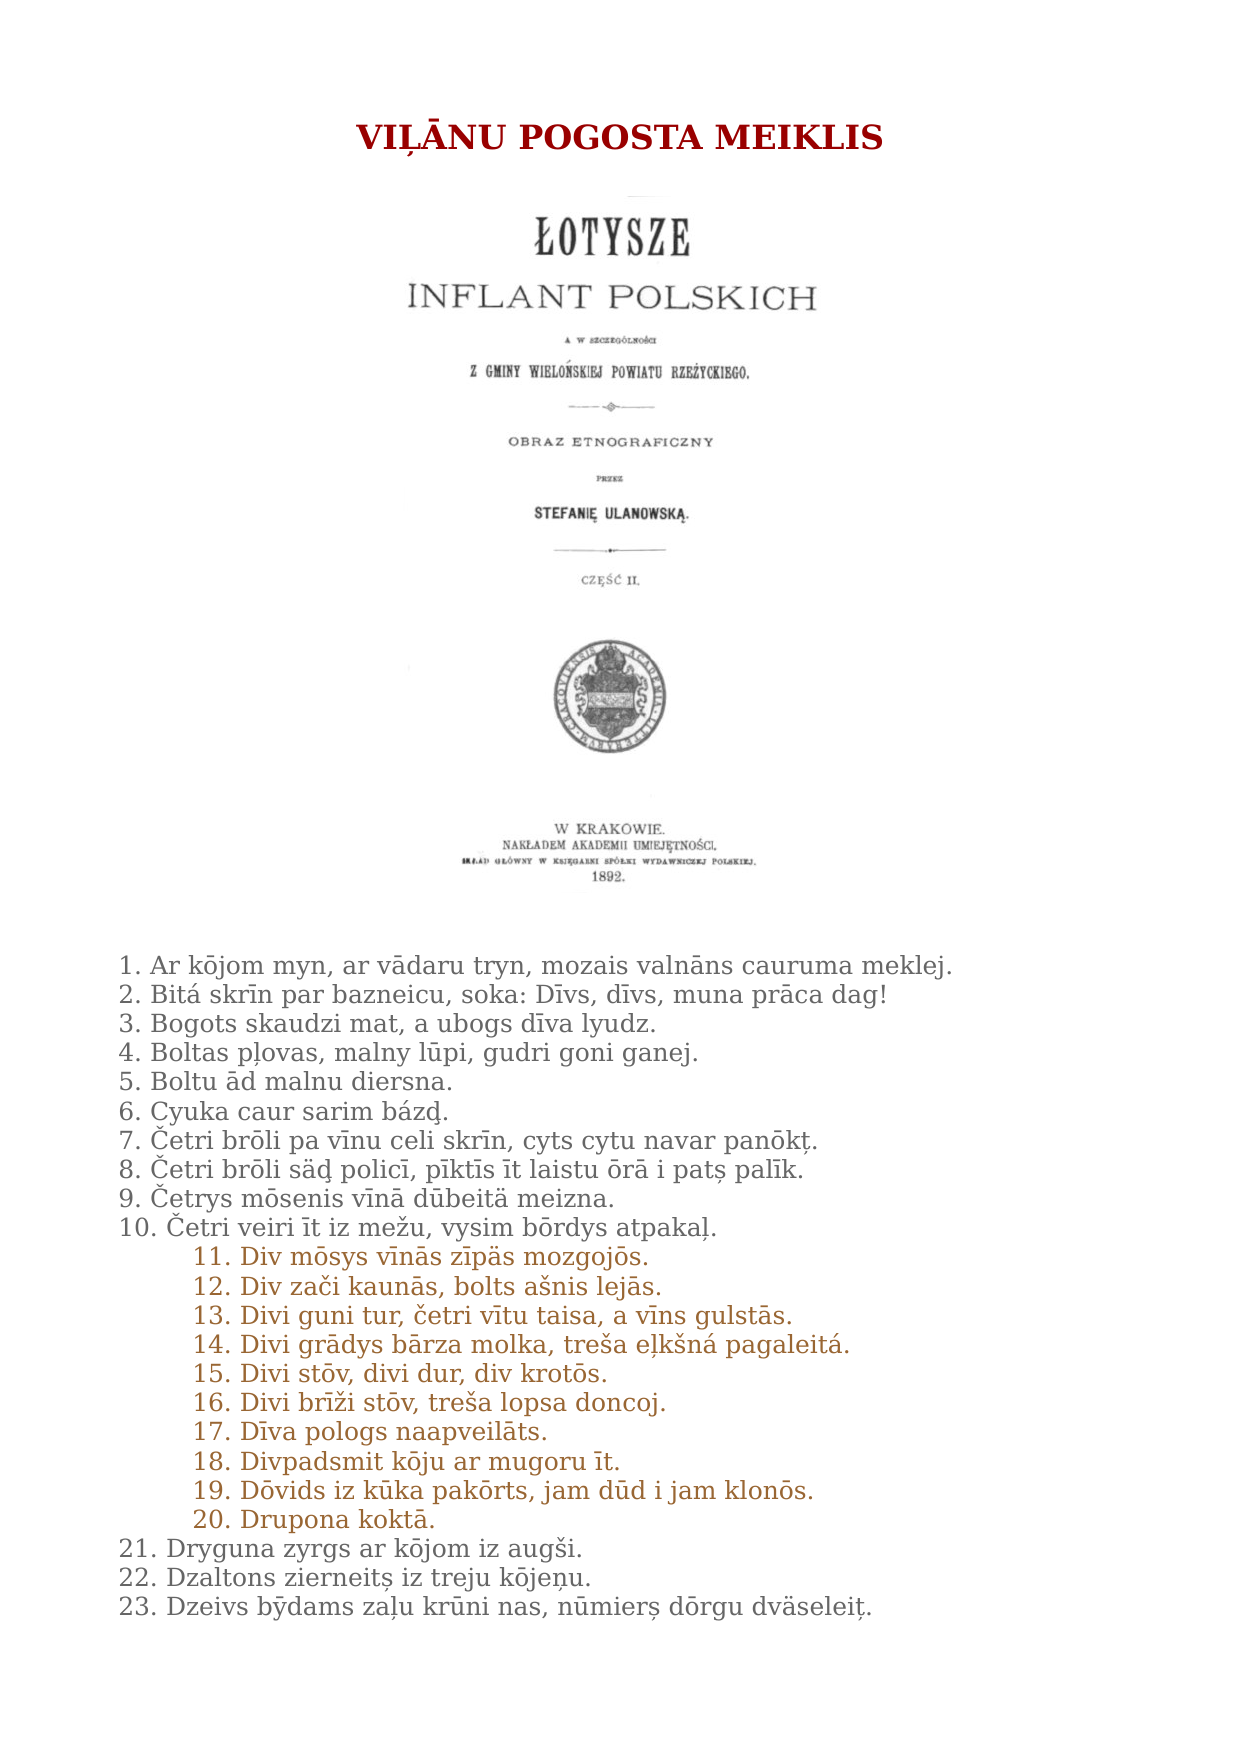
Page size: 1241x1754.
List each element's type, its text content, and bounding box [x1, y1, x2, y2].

text 20. Drupona koktā. [192, 1505, 1122, 1534]
text 2. Bitá skrīn par bazneicu, soka: Dīvs, dīvs, muna prāca dag! [118, 980, 1122, 1009]
picture [403, 196, 837, 893]
text 6. Cyuka caur sarim bázḑ. [118, 1097, 1122, 1126]
text 10. Četri veiri īt iz mežu, vysim bōrdys atpakaļ. [118, 1213, 1122, 1243]
text 17. Dīva pologs naapveilāts. [192, 1418, 1122, 1447]
text 9. Četrys mōsenis vīnā dūbeitä meizna. [118, 1184, 1122, 1213]
text 23. Dzeivs bȳdams zaļu krūni nas, nūmierș dōrgu dväseleiț. [118, 1593, 1122, 1622]
text 22. Dzaltons zierneitș iz treju kōjeņu. [118, 1563, 1122, 1593]
text VIĻĀNU POGOSTA MEIKLIS [118, 118, 1122, 157]
text 8. Četri brōli säḑ policī, pīktīs īt laistu ōrā i patș palīk. [118, 1155, 1122, 1184]
text 14. Divi grādys bārza molka, treša eļkšná pagaleitá. [192, 1330, 1122, 1359]
text 5. Boltu ād malnu diersna. [118, 1068, 1122, 1097]
text 11. Div mōsys vīnās zīpäs mozgojōs. [192, 1243, 1122, 1272]
text 1. Ar kōjom myn, ar vādaru tryn, mozais valnāns cauruma meklej. [118, 951, 1122, 980]
text 18. Divpadsmit kōju ar mugoru īt. [192, 1447, 1122, 1476]
text 21. Dryguna zyrgs ar kōjom iz augši. [118, 1534, 1122, 1563]
text 19. Dōvids iz kūka pakōrts, jam dūd i jam klonōs. [192, 1476, 1122, 1505]
text 12. Div zači kaunās, bolts ašnis lejās. [192, 1272, 1122, 1301]
text 13. Divi guni tur, četri vītu taisa, a vīns gulstās. [192, 1301, 1122, 1330]
text 3. Bogots skaudzi mat, a ubogs dīva lyudz. [118, 1009, 1122, 1038]
text 7. Četri brōli pa vīnu celi skrīn, cyts cytu navar panōkț. [118, 1126, 1122, 1155]
text 16. Divi brīži stōv, treša lopsa doncoj. [192, 1388, 1122, 1418]
text 4. Boltas pļovas, malny lūpi, gudri goni ganej. [118, 1038, 1122, 1068]
text 15. Divi stōv, divi dur, div krotōs. [192, 1359, 1122, 1388]
